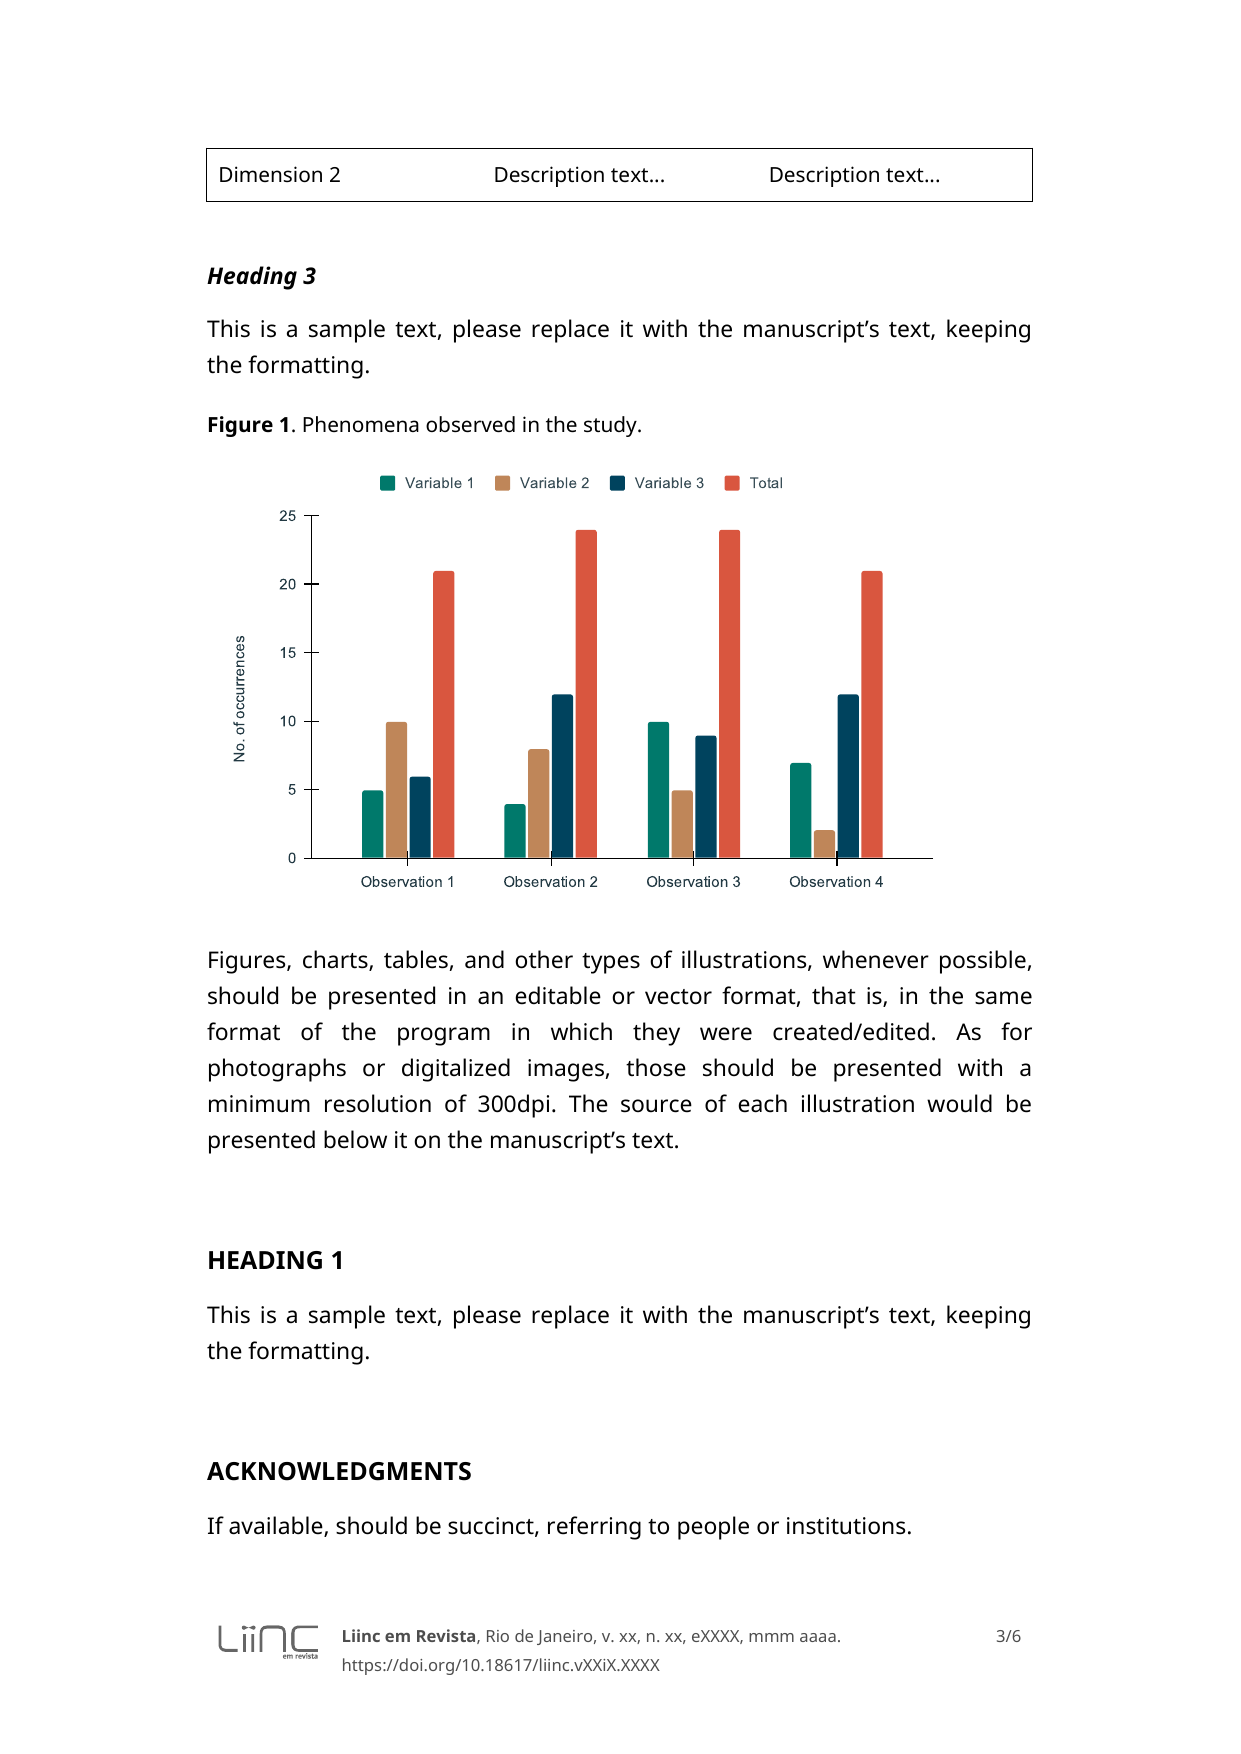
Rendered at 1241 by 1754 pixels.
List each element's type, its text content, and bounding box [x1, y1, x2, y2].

table_cell Dimension 2 [207, 149, 482, 201]
text Figure 1. Phenomena observed in the study. [207, 410, 1033, 438]
subtitle Heading 3 [207, 260, 1033, 291]
text This is a sample text, please replace it with the manuscript’s text, keeping the formatting. [207, 1299, 1033, 1366]
text Figures, charts, tables, and other types of illustrations, whenever possible, should be presented in an editable or vector format, that is, in the same format of the program in which they were created/edited. As for photographs or digitalized images, those should be presented with a minimum resolution of 300dpi. The source of each illustration would be presented below it on the manuscript’s text. [207, 944, 1033, 1155]
subtitle ACKNOWLEDGMENTS [207, 1454, 1033, 1488]
subtitle HEADING 1 [207, 1243, 1033, 1277]
text If available, should be succinct, referring to people or institutions. [207, 1510, 1033, 1541]
table_cell Description text... [757, 149, 1032, 201]
table_cell Description text... [482, 149, 757, 201]
text This is a sample text, please replace it with the manuscript’s text, keeping the formatting. [207, 313, 1033, 380]
